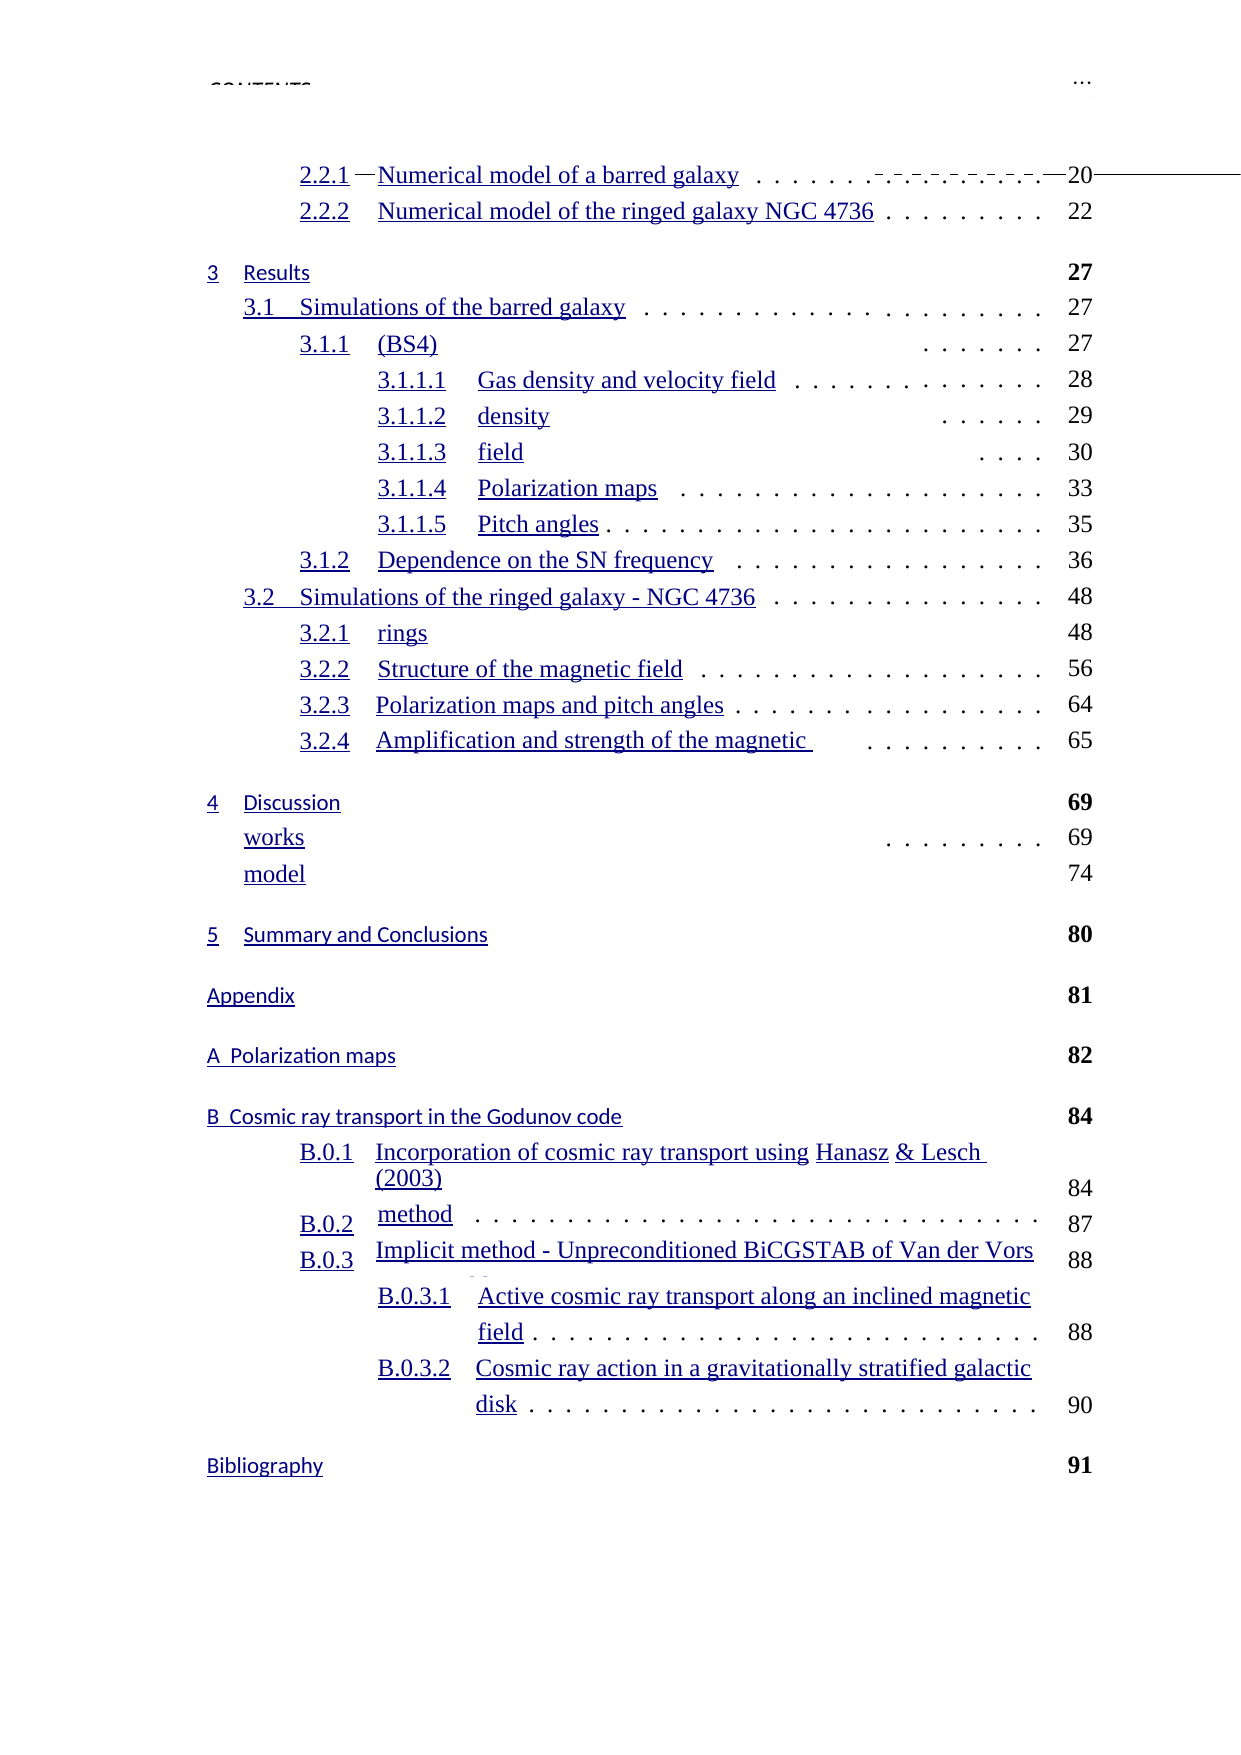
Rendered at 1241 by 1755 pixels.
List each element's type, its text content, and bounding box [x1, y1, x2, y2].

text 27 [1068, 259, 1094, 285]
text . [867, 581, 875, 610]
text . [885, 162, 894, 188]
text 33 [1068, 473, 1094, 501]
text . [792, 581, 800, 610]
text . [1016, 509, 1024, 537]
text . [997, 690, 1006, 718]
text CONTENTS [207, 79, 327, 85]
text Implicit method - Unpreconditioned BiCGSTAB of Van der Vors . Test problems . . . . . . . . . . . . . . . . . . . . . . . . . . . . [375, 1229, 1041, 1276]
text Active cosmic ray transport along an inclined magnetic [477, 1283, 1043, 1310]
text 5 [207, 922, 221, 948]
text 3 [207, 259, 221, 285]
text . [829, 475, 838, 502]
text . [923, 162, 931, 188]
text . [904, 825, 912, 851]
text . [904, 656, 912, 682]
text . [960, 656, 968, 682]
text 35 [1068, 509, 1094, 537]
text . [904, 196, 912, 224]
text . [997, 401, 1006, 429]
text . [1035, 401, 1043, 429]
text 3.1.2 [299, 547, 351, 574]
text . [923, 295, 931, 321]
text . [979, 656, 987, 682]
text . [979, 581, 987, 609]
text Distribution of the cosmic ray energy density [477, 403, 929, 432]
text . [1035, 509, 1043, 537]
text . [979, 437, 987, 465]
text . [1016, 690, 1024, 718]
text 3.2.4 [299, 726, 351, 754]
text . [904, 581, 912, 610]
text 3.2.2 [299, 654, 351, 682]
text . [997, 726, 1006, 754]
text . [811, 475, 819, 502]
text . [885, 545, 894, 574]
text method . . . . . . . . . . . . . . . . . . . . . . . . . . . . . . . [377, 1199, 1043, 1228]
text . [941, 364, 950, 393]
text 2.2.2 [299, 196, 351, 224]
text . [1016, 328, 1024, 357]
text 30 [1068, 437, 1094, 465]
text . [997, 196, 1006, 224]
text 3.1.1.4 [377, 473, 448, 502]
text . [960, 690, 968, 718]
text 3.2 Simulations of the ringed galaxy - NGC 4736 [243, 584, 756, 607]
text . [1035, 196, 1043, 224]
text 22 [1068, 196, 1094, 224]
text 88 [1068, 1319, 1094, 1346]
text 3.2.3 [299, 690, 351, 718]
text . [773, 509, 782, 538]
text . [829, 509, 838, 538]
text Structure of the magnetic field . . . . . . . . . [377, 656, 858, 682]
text . [1035, 295, 1043, 321]
text B.0.3.2 [377, 1356, 452, 1382]
text . [1016, 726, 1024, 754]
text Polarization maps and pitch angles . . . . . . . Amplification and strength of the magnetic field [375, 683, 856, 757]
text . [1035, 656, 1043, 682]
text . [1035, 690, 1043, 718]
text . [979, 162, 987, 188]
text . [923, 825, 931, 851]
text . [885, 509, 894, 538]
text . [960, 825, 968, 851]
text . [997, 162, 1006, 188]
text . [997, 473, 1006, 501]
text . [960, 196, 968, 224]
text Gas dynamics and cosmic ray energy density - inner and outer rings [377, 620, 1056, 649]
text . [1035, 473, 1043, 501]
text . [997, 328, 1006, 357]
text . [1016, 401, 1024, 429]
text . [1035, 825, 1043, 851]
text 69 [1068, 789, 1094, 815]
text . [867, 475, 875, 502]
text . [997, 825, 1006, 851]
text . [979, 295, 987, 321]
text . [904, 726, 912, 754]
text . [1016, 196, 1024, 224]
text B.0.3.1 [377, 1283, 452, 1310]
text . [885, 295, 894, 321]
text . [997, 364, 1006, 393]
text . [754, 475, 763, 502]
text . [941, 656, 950, 682]
text . [811, 581, 819, 610]
text . [904, 545, 912, 574]
text 3.1.1.2 [377, 401, 448, 429]
text 88 [1068, 1245, 1094, 1274]
text . [736, 475, 744, 502]
text . [1016, 473, 1024, 501]
text 87 [1068, 1209, 1094, 1238]
text . [736, 545, 744, 574]
text . [867, 690, 875, 718]
text . [773, 475, 782, 502]
text B.0.2 [299, 1211, 355, 1238]
text 84 [1068, 1103, 1094, 1129]
text 80 [1068, 922, 1094, 948]
text . [997, 656, 1006, 682]
text . [1035, 437, 1043, 465]
text . [960, 581, 968, 610]
text . [941, 196, 950, 224]
text . [923, 690, 931, 718]
text . [1016, 825, 1024, 851]
text . [941, 545, 950, 574]
text . [867, 656, 875, 682]
text . [754, 509, 763, 538]
text . [754, 545, 763, 574]
text . [848, 475, 856, 502]
text 3.1 Simulations of the barred galaxy . . . . . . . . . . . . . [243, 292, 875, 321]
text Numerical model of the ringed galaxy NGC 4736 [377, 196, 875, 224]
text 3.1.1.3 [377, 437, 448, 466]
text 36 [1068, 545, 1094, 573]
text Cosmic ray action in a gravitationally stratified galactic disk . . . . . . . . . . . . . . . . . . . . . . . . . . . . [475, 1347, 1041, 1417]
text . [979, 196, 987, 224]
text 91 [1068, 1453, 1094, 1479]
text . [923, 545, 931, 574]
text . [904, 162, 912, 188]
text 3.1.1.1 [377, 367, 448, 393]
text . [941, 475, 950, 502]
text Results [243, 259, 875, 285]
text Incorporation of cosmic ray transport using Hanasz & Lesch (2003) [375, 1139, 1043, 1192]
text . [904, 509, 912, 538]
text 27 [1068, 292, 1094, 321]
text . [1016, 581, 1024, 609]
text . [829, 581, 838, 610]
text . [941, 825, 950, 851]
text . [885, 690, 894, 718]
text Gas density and velocity field . . . . . . . [477, 367, 912, 393]
text 69 [1068, 822, 1094, 851]
text . [960, 545, 968, 574]
text Polarization maps . . . [477, 475, 726, 502]
text . [997, 295, 1006, 321]
text 4.2 Ringed galaxy NGC 4736 - successes and problems with the dynamo model [243, 861, 1056, 890]
text 4 [207, 789, 221, 815]
text . [923, 656, 931, 682]
text . [941, 726, 950, 754]
text . [885, 656, 894, 682]
text . [867, 726, 875, 754]
text . [923, 509, 931, 538]
text . [867, 545, 875, 574]
text . [979, 473, 987, 501]
text 27 [1068, 328, 1094, 357]
text Summary and Conclusions [243, 922, 532, 948]
text . [885, 726, 894, 754]
text 28 [1068, 364, 1094, 393]
text 64 [1068, 689, 1094, 718]
text 81 [1068, 983, 1094, 1008]
text 65 [1068, 725, 1094, 754]
text 2.2.1 [299, 162, 351, 188]
text . [960, 726, 968, 754]
text Pitch angles . . . . . . . [477, 509, 726, 538]
text 29 [1068, 401, 1094, 429]
text . [1035, 328, 1043, 357]
text . [736, 509, 744, 538]
text . [848, 509, 856, 538]
text 74 [1068, 858, 1094, 887]
text . [979, 364, 987, 393]
text . [1016, 437, 1024, 465]
text . [792, 475, 800, 502]
text . [848, 545, 856, 574]
text . [1016, 295, 1024, 321]
text . [1016, 656, 1024, 682]
text . [941, 509, 950, 538]
text . [960, 509, 968, 538]
text 84 [1068, 1175, 1094, 1202]
text Appendix [207, 983, 312, 1008]
text . [848, 581, 856, 610]
text . [960, 475, 968, 502]
text . [829, 545, 838, 574]
text . [1035, 581, 1043, 609]
text . [885, 475, 894, 502]
text B.0.1 [299, 1139, 355, 1166]
text 3.2.1 [299, 620, 351, 646]
text 3.1.1.5 [377, 509, 448, 538]
text . [923, 581, 931, 610]
text . [904, 690, 912, 718]
text . [773, 545, 782, 574]
text 90 [1068, 1392, 1094, 1418]
text B.0.3 [299, 1245, 355, 1274]
text . [773, 581, 782, 610]
text . [923, 726, 931, 754]
text . [923, 475, 931, 502]
text 48 [1068, 581, 1094, 609]
text 20 [1068, 162, 1094, 188]
text . [997, 437, 1006, 465]
text . [979, 545, 987, 573]
text . [811, 509, 819, 538]
text . [941, 162, 950, 188]
text B Cosmic ray transport in the Godunov code [207, 1103, 699, 1129]
text . [1035, 545, 1043, 573]
text . [960, 295, 968, 321]
text 3.1.1 [299, 331, 351, 357]
text 48 [1068, 617, 1094, 646]
text . [960, 162, 968, 188]
text Amplification and structure of the magnetic field [477, 439, 965, 468]
text . [997, 581, 1006, 609]
text . [867, 509, 875, 538]
text . [960, 364, 968, 393]
text . [1016, 162, 1024, 188]
text field . . . . . . . . . . . . . . . . . . . . . . . . . . . . [477, 1317, 1043, 1346]
text Numerical model of a barred galaxy . . . . . . . [377, 162, 875, 188]
text . [997, 509, 1006, 537]
text . [941, 295, 950, 321]
text Bibliography [207, 1453, 348, 1479]
text . [960, 401, 968, 429]
text . [904, 475, 912, 502]
text Dependence on the SN frequency [377, 547, 714, 570]
text . [979, 690, 987, 718]
text . [923, 364, 931, 393]
text . [1035, 162, 1043, 188]
text . [979, 726, 987, 754]
text . [979, 328, 987, 357]
text . [979, 825, 987, 851]
text Discussion [243, 789, 877, 815]
text . [1016, 364, 1024, 393]
text iii [1072, 77, 1094, 104]
text 82 [1068, 1043, 1094, 1069]
text . [941, 581, 950, 610]
text . [792, 509, 800, 538]
text . [923, 196, 931, 224]
text A Polarization maps [207, 1043, 438, 1069]
text . [885, 825, 894, 851]
text . [885, 581, 894, 610]
text . [997, 545, 1006, 573]
text . [979, 401, 987, 429]
text . [811, 545, 819, 574]
text . [1035, 726, 1043, 754]
text 4.1 Barred galaxies - relation to observations and other works [243, 822, 877, 854]
text . [941, 401, 950, 429]
text . [1016, 545, 1024, 573]
text . [792, 545, 800, 574]
text . [941, 328, 950, 357]
text 56 [1068, 653, 1094, 682]
text . [941, 690, 950, 718]
text . [979, 509, 987, 537]
text . [1035, 364, 1043, 393]
text . [923, 328, 931, 357]
text General evolution for the reference model RM (BS4) [377, 331, 907, 360]
text . [960, 328, 968, 357]
text . [885, 196, 894, 224]
text . [904, 295, 912, 321]
